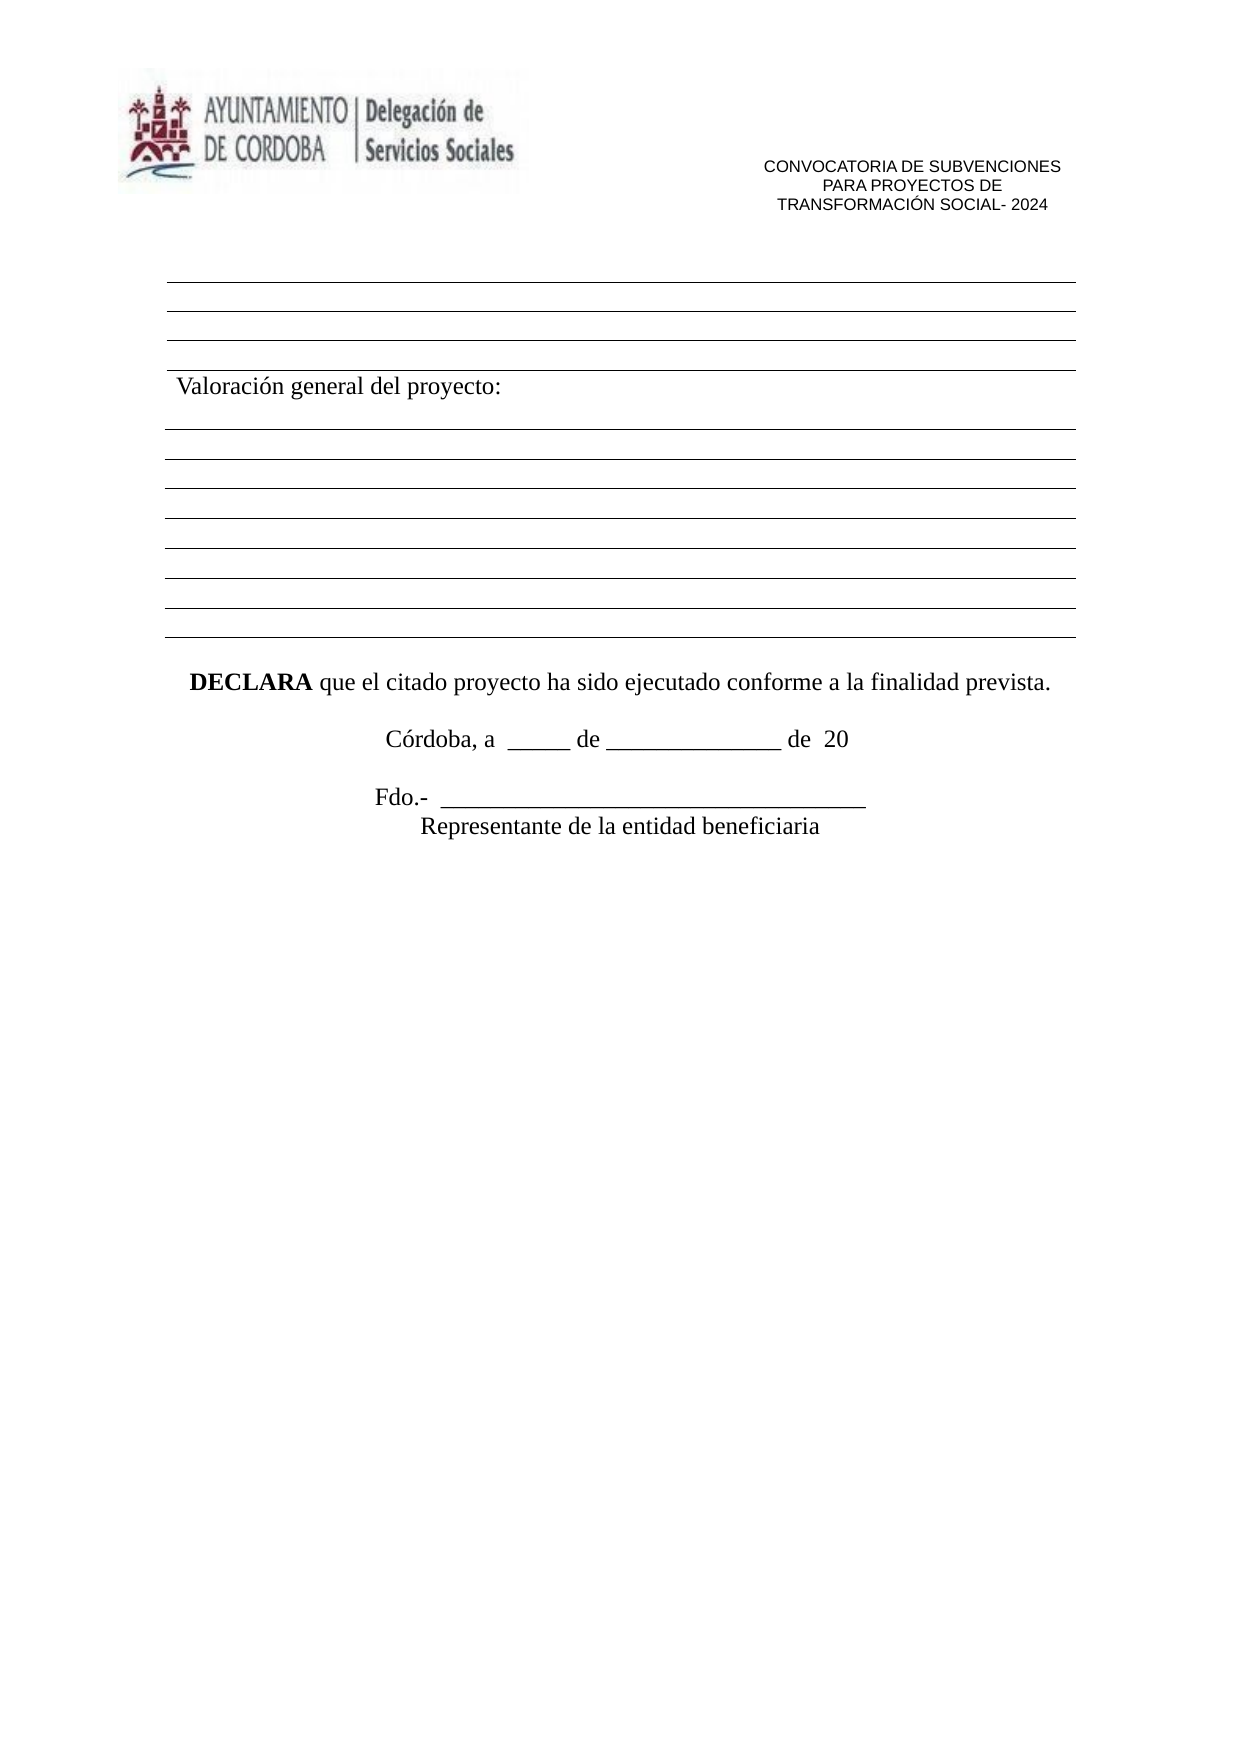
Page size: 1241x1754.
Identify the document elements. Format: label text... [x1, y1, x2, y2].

table_cell [165, 519, 1076, 548]
table_header Valoración general del proyecto: [165, 371, 1076, 400]
text Fdo.- __________________________________ [118, 782, 1122, 811]
text Córdoba, a _____ de ______________ de 20 [118, 724, 1122, 753]
text DECLARA que el citado proyecto ha sido ejecutado conforme a la finalidad prevista. [118, 667, 1122, 696]
table_cell [165, 400, 1076, 429]
table_cell [165, 549, 1076, 578]
table_cell [165, 489, 1076, 518]
table_cell [165, 460, 1076, 488]
table_cell [167, 283, 1076, 311]
table_cell [167, 341, 1076, 370]
text Representante de la entidad beneficiaria [118, 811, 1122, 839]
picture [117, 68, 530, 194]
table_cell [165, 430, 1076, 458]
table_cell [167, 312, 1076, 340]
table_cell [165, 609, 1076, 637]
table_cell [165, 579, 1076, 607]
